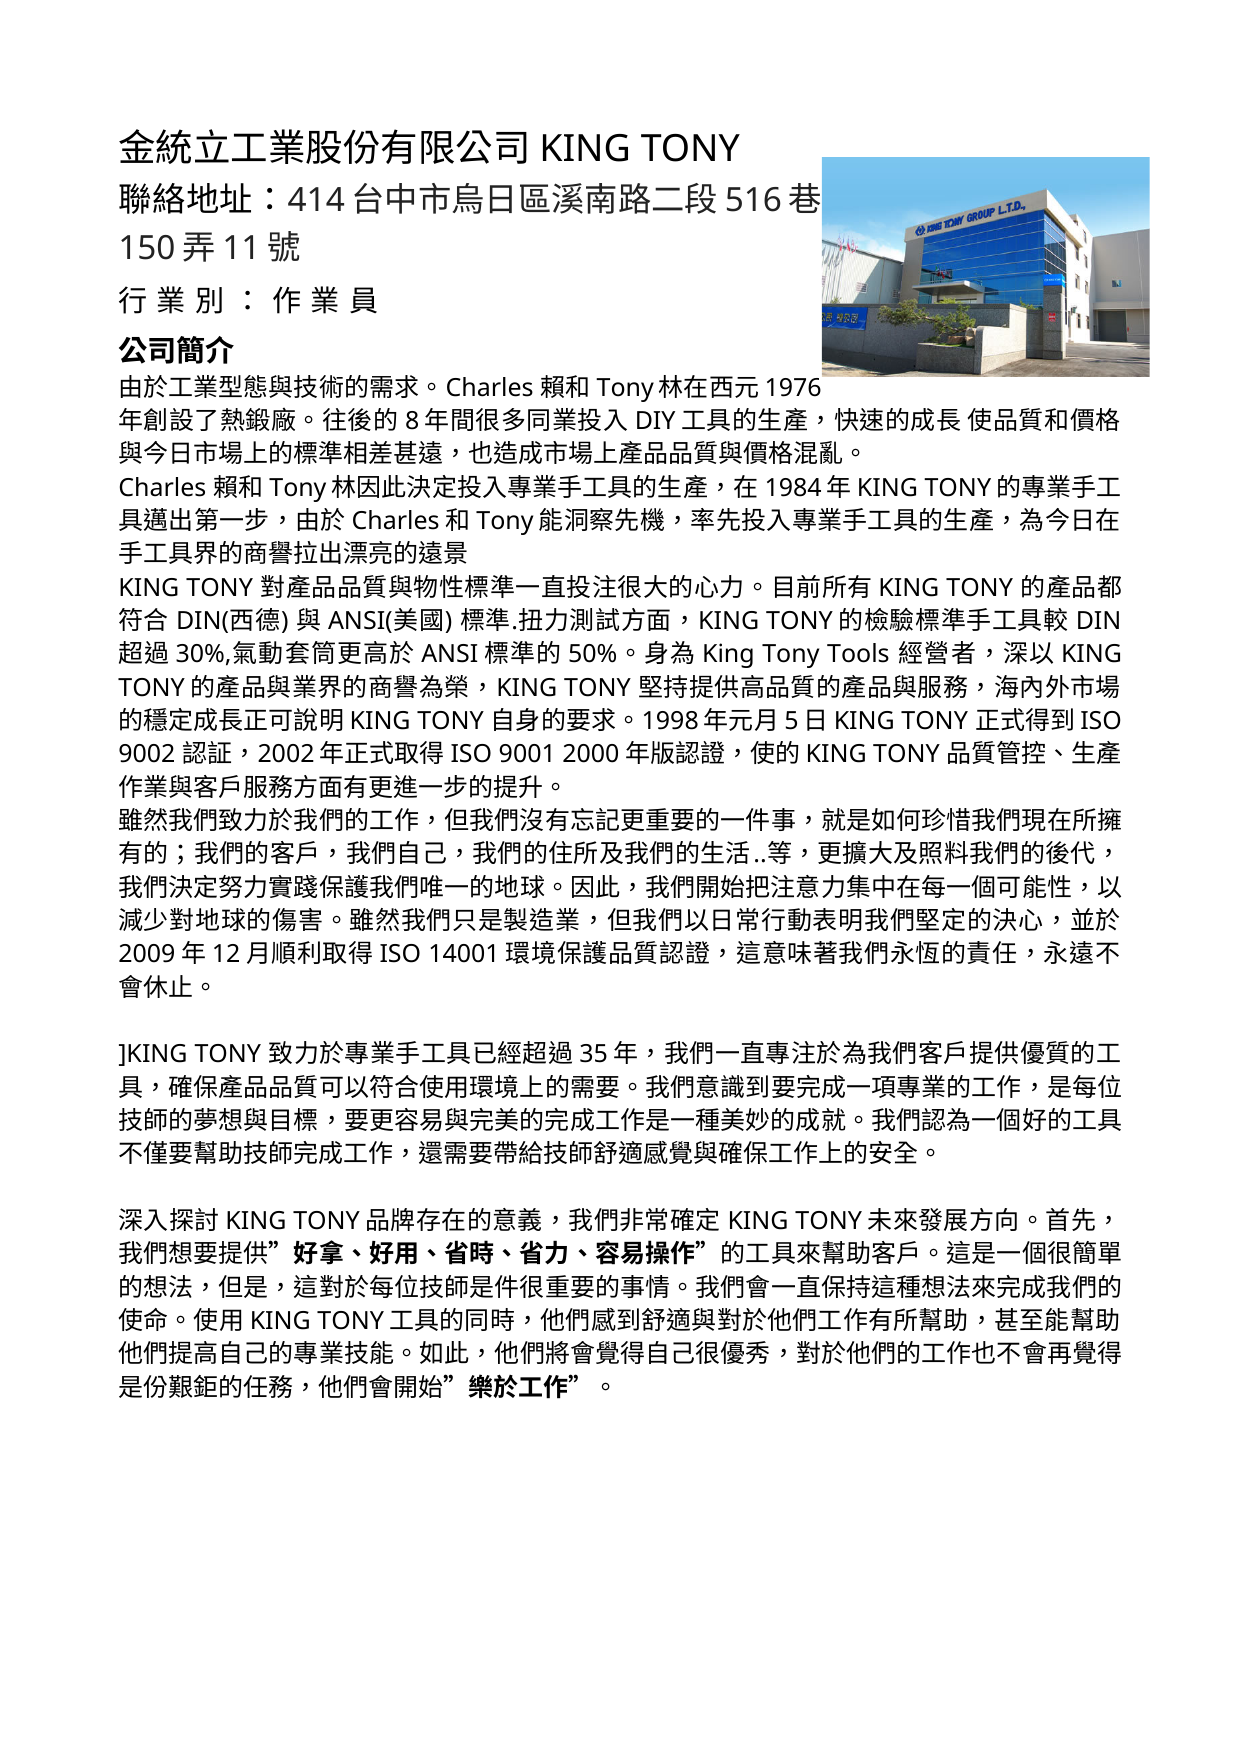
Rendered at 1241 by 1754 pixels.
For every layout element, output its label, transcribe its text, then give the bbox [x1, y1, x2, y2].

text Charles 賴和 Tony林因此決定投入專業手工具的生產，在1984年KING TONY的專業手工具邁出第一步，由於Charles和 Tony能洞察先機，率先投入專業手工具的生產，為今日在手工具界的商譽拉出漂亮的遠景 [118, 469, 1122, 569]
picture [821, 157, 1150, 377]
text 由於工業型態與技術的需求。Charles 賴和 Tony林在西元1976年創設了熱鍛廠。往後的8年間很多同業投入DIY工具的生產，快速的成長 使品質和價格與今日市場上的標準相差甚遠，也造成市場上產品品質與價格混亂。 [118, 369, 1122, 469]
text 金統立工業股份有限公司 KING TONY [118, 118, 1122, 173]
text ]KING TONY 致力於專業手工具已經超過35年，我們一直專注於為我們客戶提供優質的工具，確保產品品質可以符合使用環境上的需要。我們意識到要完成一項專業的工作，是每位技師的夢想與目標，要更容易與完美的完成工作是一種美妙的成就。我們認為一個好的工具不僅要幫助技師完成工作，還需要帶給技師舒適感覺與確保工作上的安全。 [118, 1036, 1122, 1203]
text KING TONY 對產品品質與物性標準一直投注很大的心力。目前所有KING TONY 的產品都符合 DIN(西德) 與 ANSI(美國) 標準.扭力測試方面，KING TONY的檢驗標準手工具較 DIN超過30%,氣動套筒更高於ANSI標準的50%。身為King Tony Tools 經營者，深以KING TONY的產品與業界的商譽為榮，KING TONY 堅持提供高品質的產品與服務，海內外市場的穩定成長正可說明KING TONY 自身的要求。1998年元月5日KING TONY 正式得到ISO 9002 認証，2002年正式取得 ISO 9001 2000年版認證，使的KING TONY 品質管控、生產作業與客戶服務方面有更進一步的提升。 [118, 569, 1122, 803]
text 聯絡地址：414台中市烏日區溪南路二段516巷150弄11號 [118, 173, 821, 269]
text 深入探討KING TONY品牌存在的意義，我們非常確定KING TONY未來發展方向。首先，我們想要提供”好拿、好用、省時、省力、容易操作”的工具來幫助客戶。這是一個很簡單的想法，但是，這對於每位技師是件很重要的事情。我們會一直保持這種想法來完成我們的使命。使用KING TONY工具的同時，他們感到舒適與對於他們工作有所幫助，甚至能幫助他們提高自己的專業技能。如此，他們將會覺得自己很優秀，對於他們的工作也不會再覺得是份艱鉅的任務，他們會開始”樂於工作”。 [118, 1203, 1122, 1403]
text 公司簡介 [118, 319, 821, 369]
text 行業別：作業員 [118, 269, 821, 319]
text 雖然我們致力於我們的工作，但我們沒有忘記更重要的一件事，就是如何珍惜我們現在所擁有的；我們的客戶，我們自己，我們的住所及我們的生活..等，更擴大及照料我們的後代，我們決定努力實踐保護我們唯一的地球。因此，我們開始把注意力集中在每一個可能性，以減少對地球的傷害。雖然我們只是製造業，但我們以日常行動表明我們堅定的決心，並於2009年12月順利取得ISO 14001環境保護品質認證，這意味著我們永恆的責任，永遠不會休止。 [118, 803, 1122, 1003]
